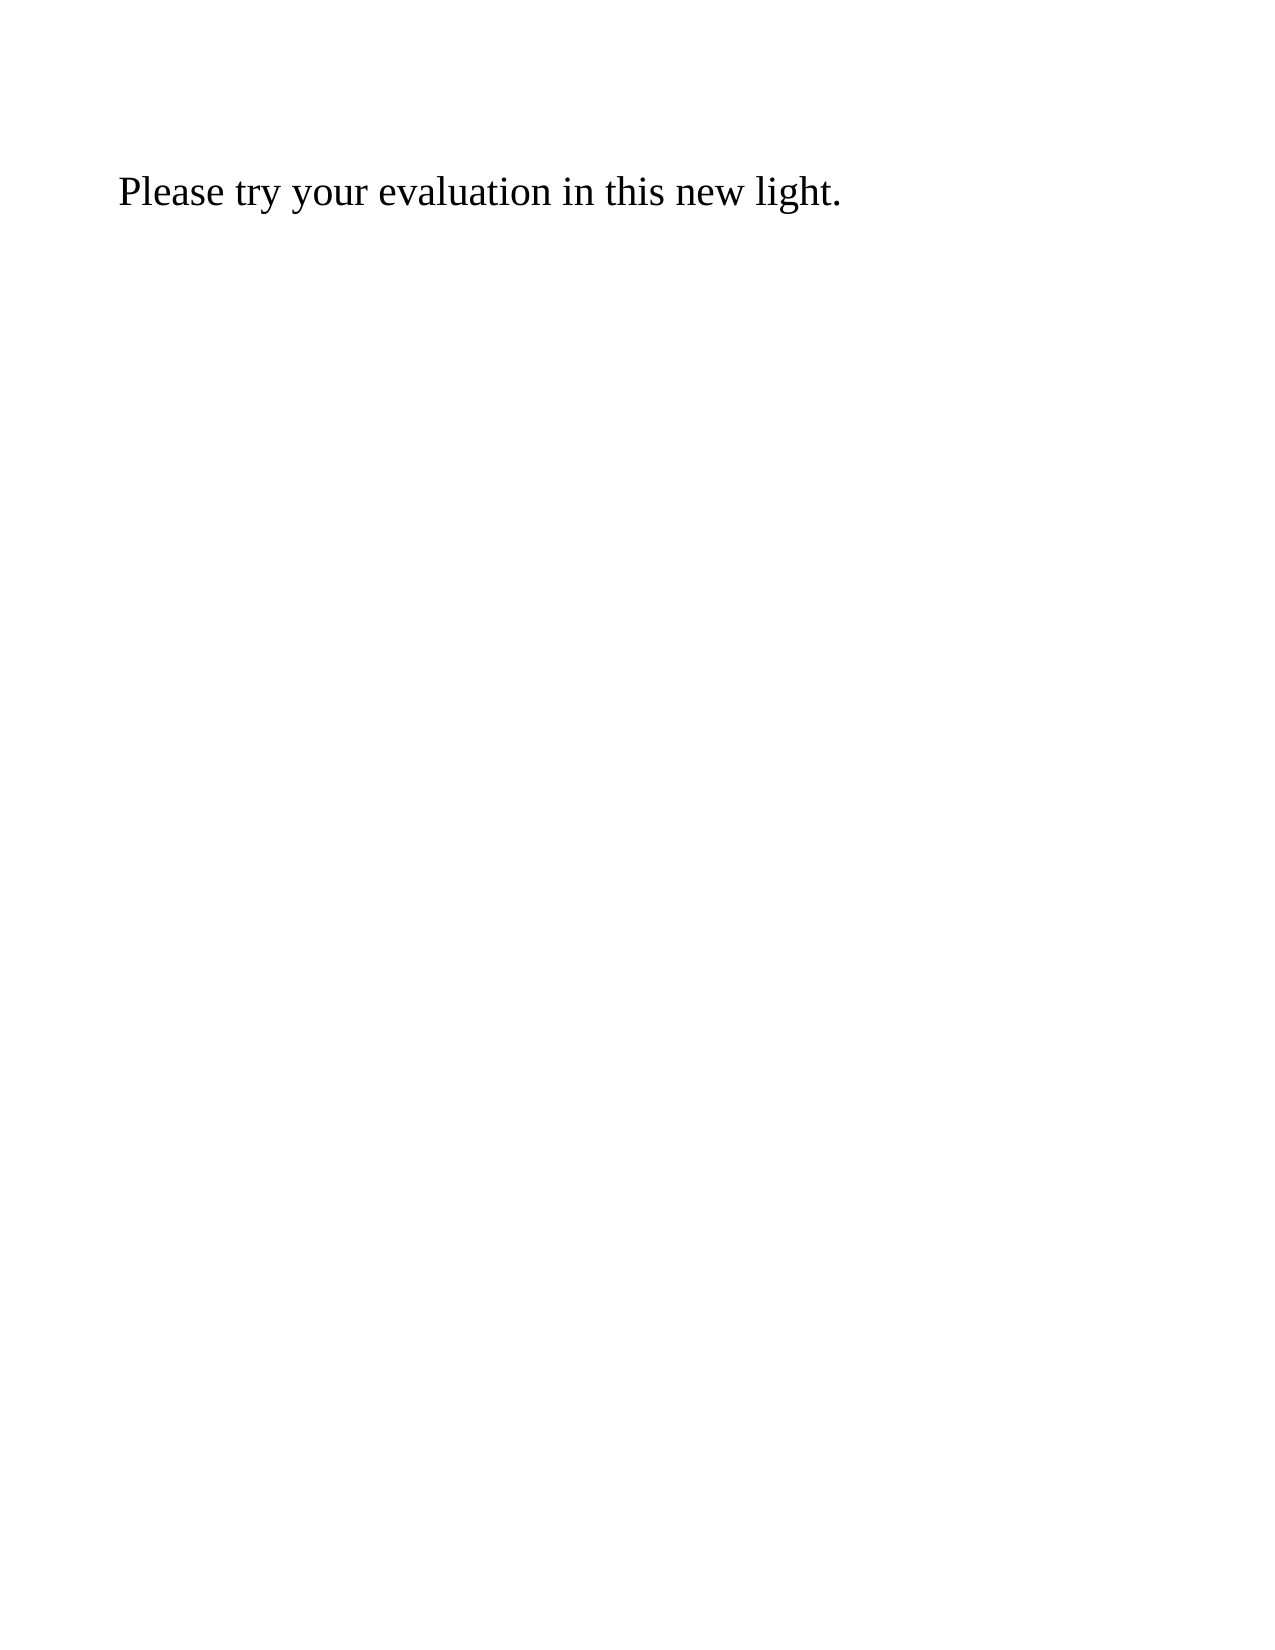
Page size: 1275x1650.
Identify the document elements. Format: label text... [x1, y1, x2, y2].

text Please try your evaluation in this new light. [118, 118, 1157, 214]
